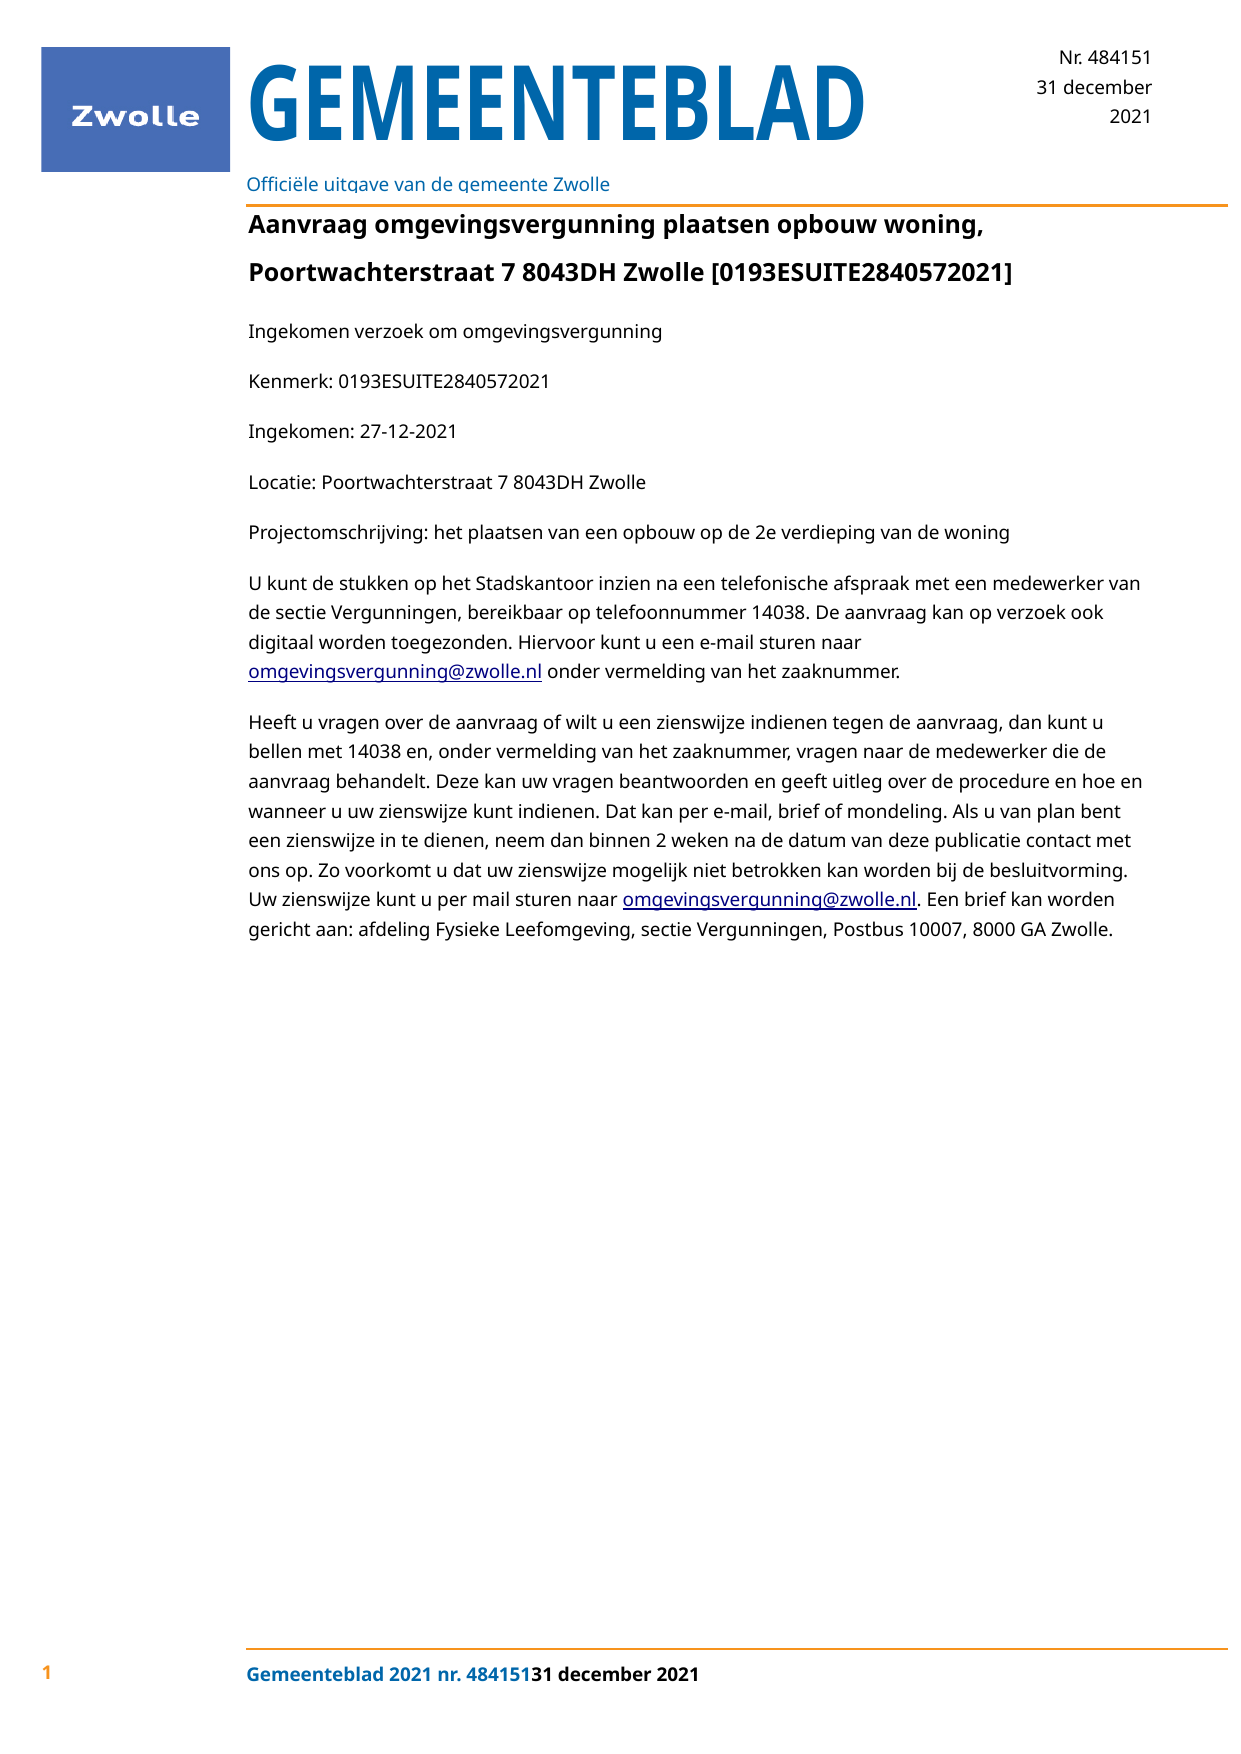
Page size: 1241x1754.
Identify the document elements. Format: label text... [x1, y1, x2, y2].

text Ingekomen verzoek om omgevingsvergunning [248, 318, 1152, 344]
text Heeft u vragen over de aanvraag of wilt u een zienswijze indienen tegen de aanvraag, dan kunt u bellen met 14038 en, onder vermelding van het zaaknummer, vragen naar de medewerker die de aanvraag behandelt. Deze kan uw vragen beantwoorden en geeft uitleg over de procedure en hoe en wanneer u uw zienswijze kunt indienen. Dat kan per e-mail, brief of mondeling. Als u van plan bent een zienswijze in te dienen, neem dan binnen 2 weken na de datum van deze publicatie contact met ons op. Zo voorkomt u dat uw zienswijze mogelijk niet betrokken kan worden bij de besluitvorming. Uw zienswijze kunt u per mail sturen naar omgevingsvergunning@zwolle.nl. Een brief kan worden gericht aan: afdeling Fysieke Leefomgeving, sectie Vergunningen, Postbus 10007, 8000 GA Zwolle. [248, 709, 1152, 942]
text Ingekomen: 27-12-2021 [248, 419, 1152, 444]
picture [41, 47, 231, 172]
text Kenmerk: 0193ESUITE2840572021 [248, 368, 1152, 394]
text U kunt de stukken op het Stadskantoor inzien na een telefonische afspraak met een medewerker van de sectie Vergunningen, bereikbaar op telefoonnummer 14038. De aanvraag kan op verzoek ook digitaal worden toegezonden. Hiervoor kunt u een e-mail sturen naar omgevingsvergunning@zwolle.nl onder vermelding van het zaaknummer. [248, 570, 1152, 684]
text Aanvraag omgevingsvergunning plaatsen opbouw woning, Poortwachterstraat 7 8043DH Zwolle [0193ESUITE2840572021] [248, 207, 1152, 288]
text Locatie: Poortwachterstraat 7 8043DH Zwolle [248, 469, 1152, 495]
text Projectomschrijving: het plaatsen van een opbouw op de 2e verdieping van de woning [248, 519, 1152, 545]
